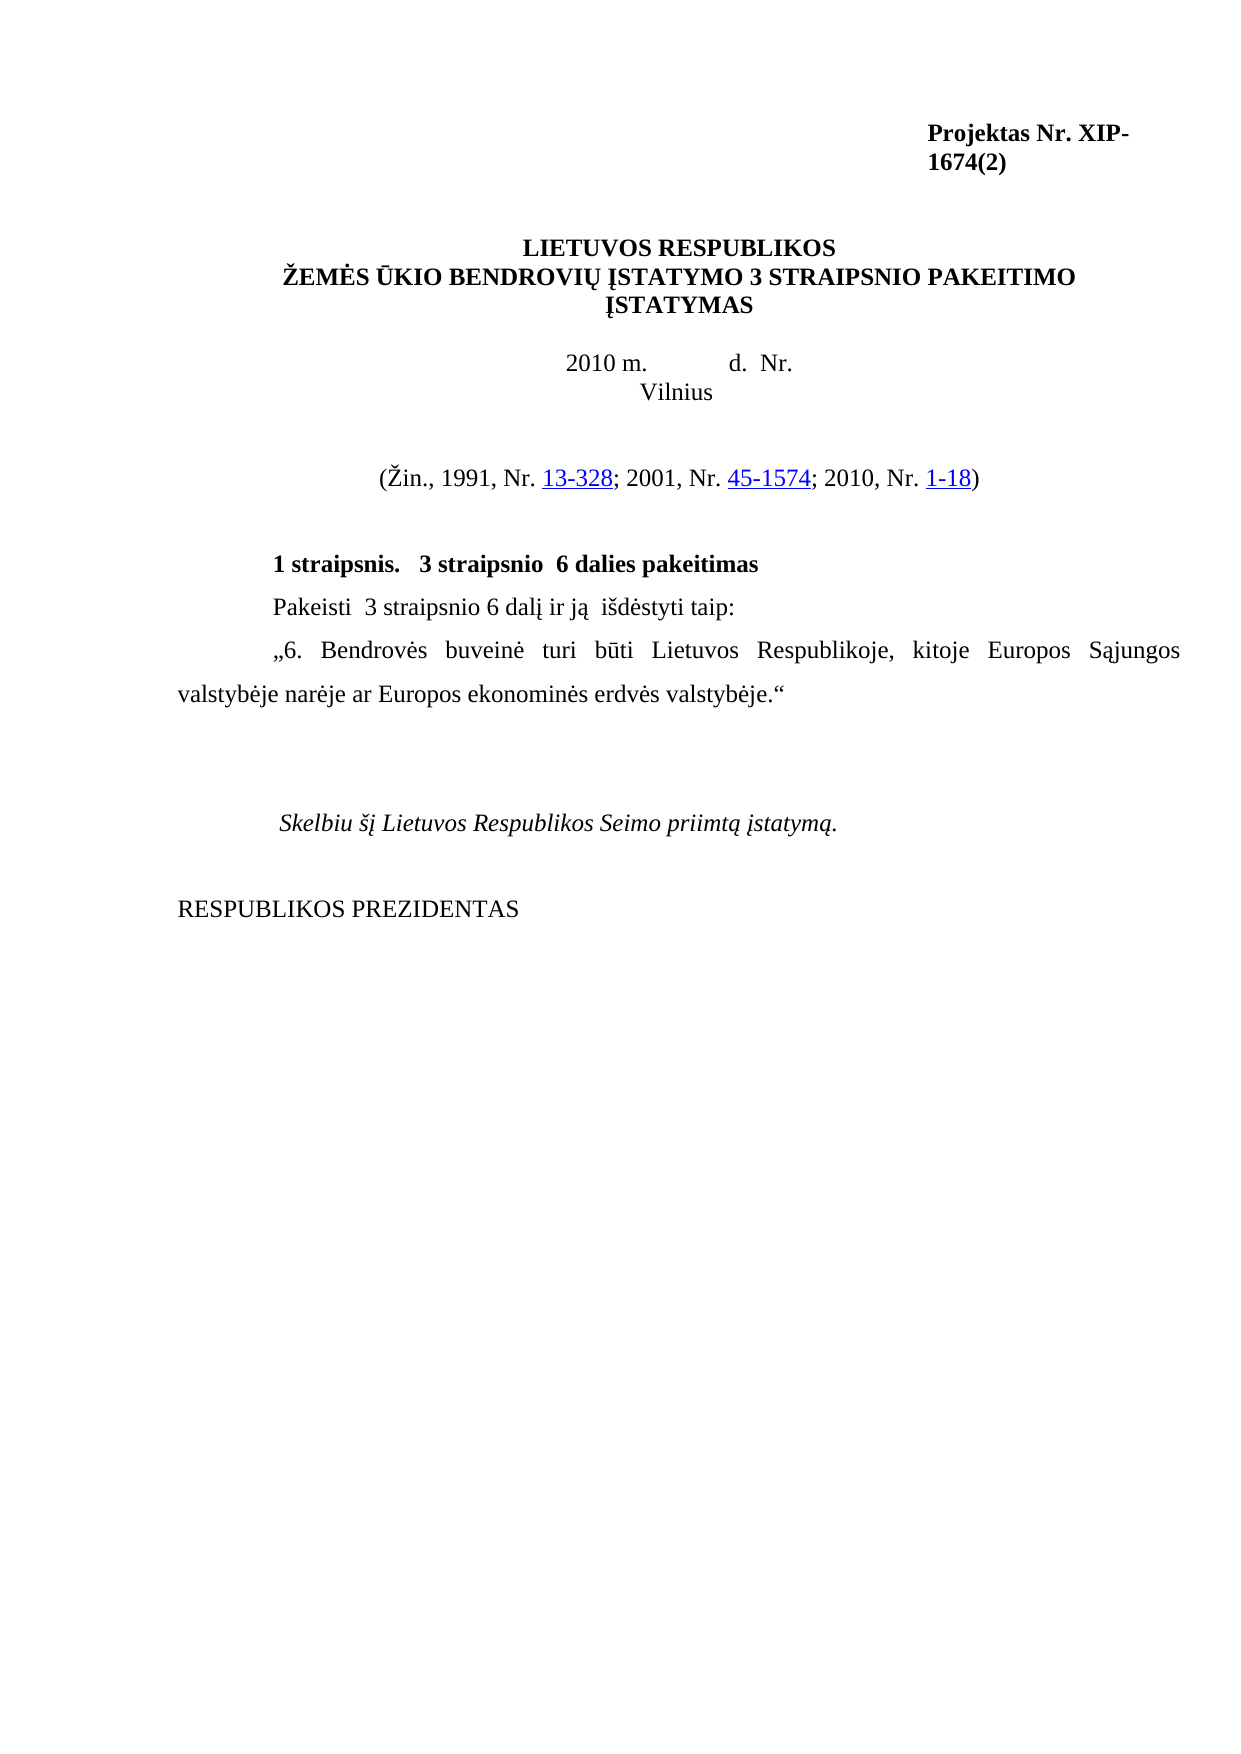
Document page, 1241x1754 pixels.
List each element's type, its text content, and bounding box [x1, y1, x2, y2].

text „6. Bendrovės buveinė turi būti Lietuvos Respublikoje, kitoje Europos Sąjungos valstybėje narėje ar Europos ekonominės erdvės valstybėje.“ [177, 636, 1181, 707]
text Projektas Nr. XIP-1674(2) [927, 118, 1181, 176]
text ĮSTATYMAS [177, 291, 1181, 319]
text ŽEMĖS ŪKIO BENDROVIŲ ĮSTATYMO 3 STRAIPSNIO PAKEITIMO [177, 262, 1181, 291]
text (Žin., 1991, Nr. 13-328; 2001, Nr. 45-1574; 2010, Nr. 1-18) [177, 463, 1181, 492]
text Vilnius [177, 377, 1181, 406]
text RESPUBLIKOS PREZIDENTAS [177, 894, 1181, 923]
text Pakeisti 3 straipsnio 6 dalį ir ją išdėstyti taip: [177, 592, 1181, 621]
text 1 straipsnis. 3 straipsnio 6 dalies pakeitimas [177, 549, 1181, 578]
text LIETUVOS RESPUBLIKOS [177, 233, 1181, 262]
text Skelbiu šį Lietuvos Respublikos Seimo priimtą įstatymą. [177, 808, 1181, 837]
text 2010 m. d. Nr. [177, 348, 1181, 377]
